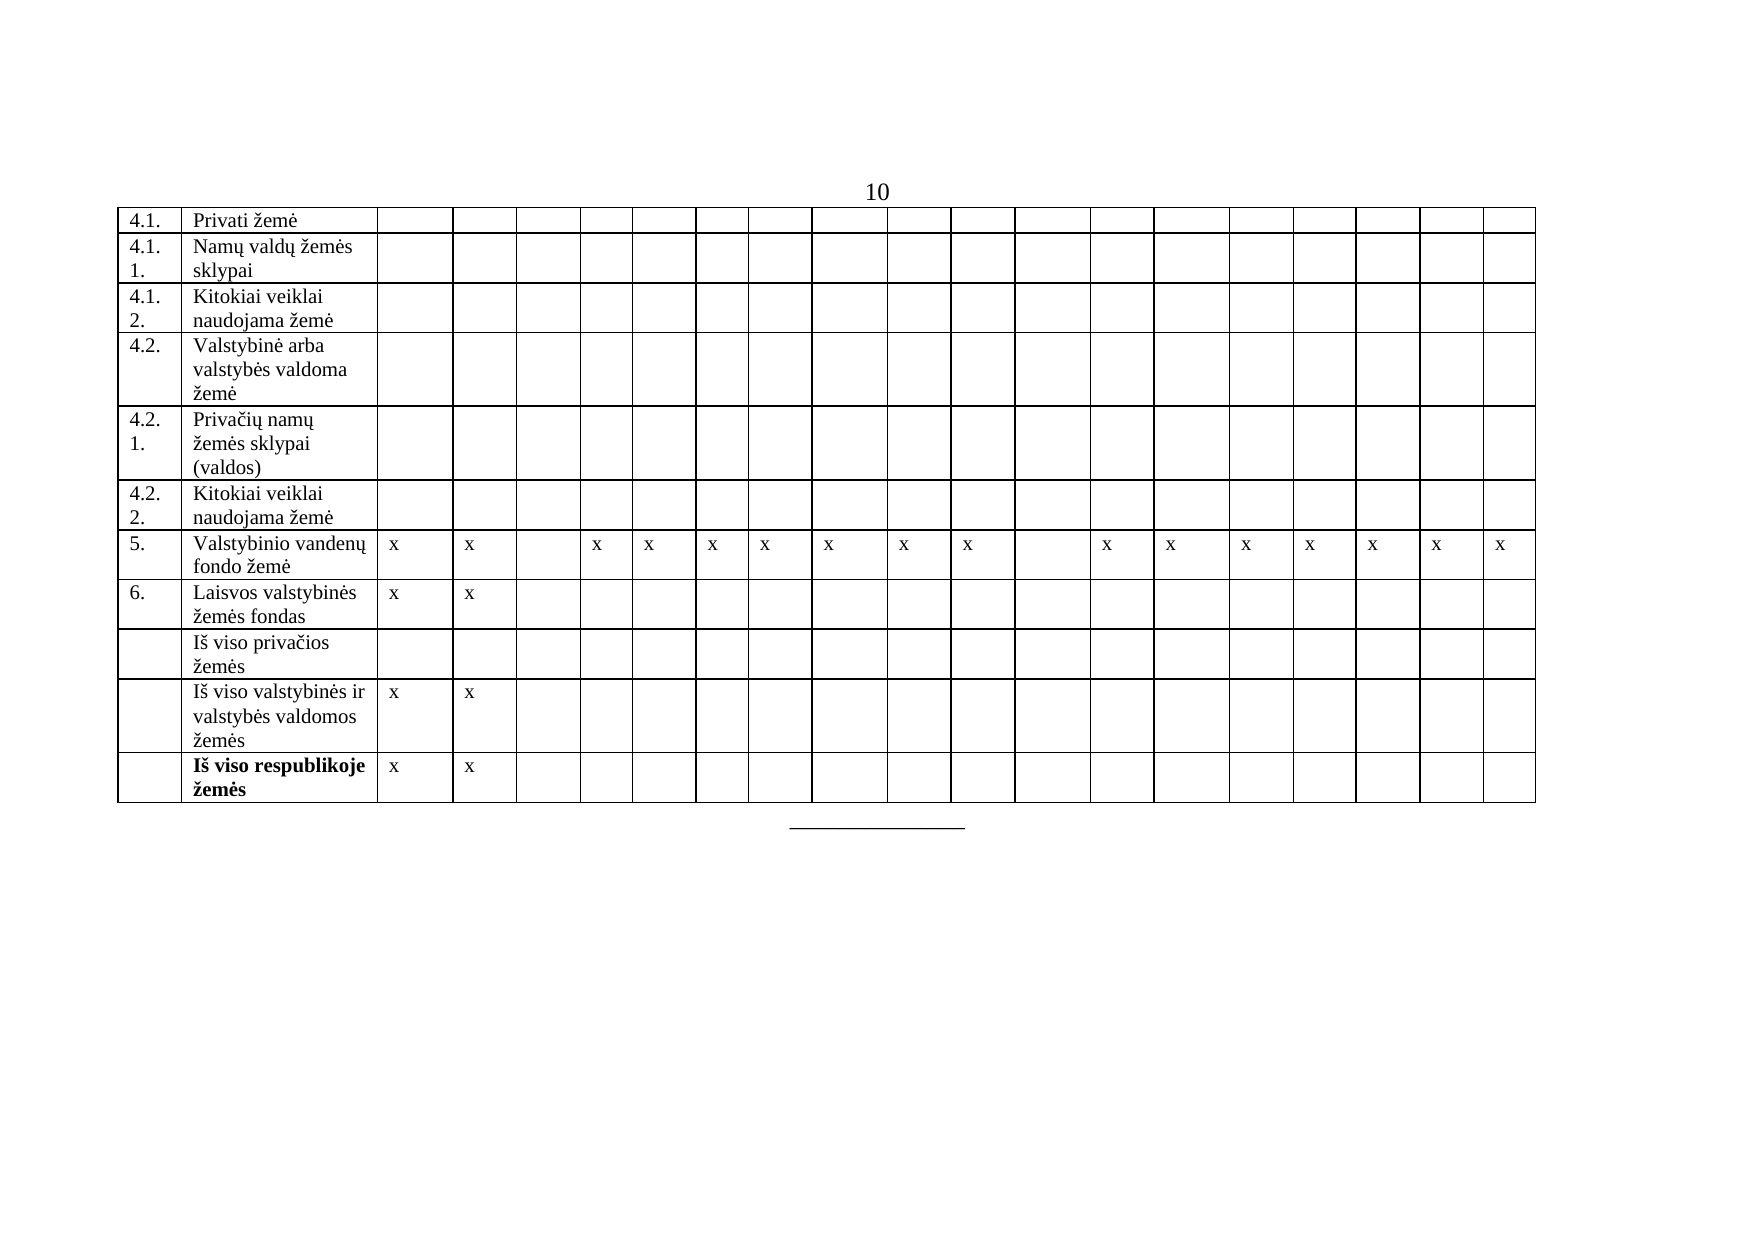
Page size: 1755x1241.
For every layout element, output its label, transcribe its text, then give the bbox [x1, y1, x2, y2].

table_cell [1091, 407, 1153, 479]
table_cell [1016, 680, 1090, 752]
table_cell [1294, 580, 1355, 628]
table_cell [697, 630, 748, 678]
table_cell [581, 407, 632, 479]
table_cell x [749, 531, 811, 578]
table_cell [1091, 630, 1153, 678]
table_cell [581, 284, 632, 332]
table_cell [378, 284, 452, 332]
table_cell x [1155, 531, 1229, 578]
table_cell [813, 208, 887, 232]
table_cell [1484, 753, 1535, 801]
table_cell [378, 333, 452, 405]
table_cell [517, 333, 580, 405]
table_cell [813, 333, 887, 405]
table_cell [1357, 753, 1419, 801]
table_cell [1294, 234, 1355, 282]
table_cell [1421, 333, 1483, 405]
table_cell [1155, 284, 1229, 332]
table_cell [697, 407, 748, 479]
table_cell [952, 630, 1014, 678]
table_cell [454, 208, 516, 232]
table_cell [1294, 680, 1355, 752]
table_cell [454, 284, 516, 332]
table_cell [749, 333, 811, 405]
table_cell [888, 753, 950, 801]
table_cell [1484, 630, 1535, 678]
table_cell [1421, 481, 1483, 529]
table_cell [454, 234, 516, 282]
table_cell [1155, 481, 1229, 529]
table_cell [1016, 580, 1090, 628]
table_cell [1421, 680, 1483, 752]
table_cell [1155, 580, 1229, 628]
table_cell [454, 481, 516, 529]
table_cell x [697, 531, 748, 578]
table_cell [1294, 208, 1355, 232]
table_cell [119, 680, 181, 752]
table_cell [1421, 407, 1483, 479]
table_cell [813, 680, 887, 752]
table_cell [1357, 284, 1419, 332]
table_cell [697, 753, 748, 801]
table_cell [1016, 234, 1090, 282]
table_cell [633, 333, 695, 405]
table_cell [697, 481, 748, 529]
table_cell [454, 333, 516, 405]
table_cell [1421, 580, 1483, 628]
table_cell Namų valdų žemės sklypai [182, 234, 377, 282]
table_cell 4.1. [119, 208, 181, 232]
table_cell 4.1.2. [119, 284, 181, 332]
table_cell [1421, 753, 1483, 801]
table_cell x [454, 580, 516, 628]
table_cell [1230, 234, 1293, 282]
table_cell 4.2.2. [119, 481, 181, 529]
table_cell [1484, 481, 1535, 529]
table_cell [1016, 208, 1090, 232]
table_cell [633, 407, 695, 479]
table_cell [454, 630, 516, 678]
table_cell [1230, 284, 1293, 332]
table_cell [888, 284, 950, 332]
table_cell [1357, 630, 1419, 678]
table_cell [1294, 284, 1355, 332]
table_cell [581, 630, 632, 678]
table_cell Privati žemė [182, 208, 377, 232]
table_cell [697, 234, 748, 282]
table_cell [1421, 284, 1483, 332]
table_cell [1294, 333, 1355, 405]
table_cell [1357, 208, 1419, 232]
table_cell [517, 234, 580, 282]
table_cell [581, 333, 632, 405]
table_cell 4.1.1. [119, 234, 181, 282]
table_cell [119, 630, 181, 678]
table_cell [1421, 234, 1483, 282]
table_cell [1357, 680, 1419, 752]
table_cell [813, 580, 887, 628]
table_cell [581, 234, 632, 282]
table_cell x [378, 531, 452, 578]
table_cell [1294, 753, 1355, 801]
table_cell [119, 753, 181, 801]
table_cell [749, 208, 811, 232]
table_cell [1016, 753, 1090, 801]
table_cell x [581, 531, 632, 578]
table_cell [1230, 753, 1293, 801]
table_cell [952, 407, 1014, 479]
table_cell [378, 481, 452, 529]
table_cell [952, 580, 1014, 628]
table_cell [1091, 753, 1153, 801]
table_cell [1484, 208, 1535, 232]
table_cell [1294, 481, 1355, 529]
table_cell [697, 580, 748, 628]
table_cell Valstybinio vandenų fondo žemė [182, 531, 377, 578]
table_cell [1155, 407, 1229, 479]
table_cell [1421, 630, 1483, 678]
table_cell [1421, 208, 1483, 232]
table_cell 5. [119, 531, 181, 578]
table_cell [1230, 407, 1293, 479]
table_cell [517, 481, 580, 529]
table_cell x [1294, 531, 1355, 578]
table_cell Kitokiai veiklai naudojama žemė [182, 481, 377, 529]
table_cell [813, 753, 887, 801]
table_cell [749, 234, 811, 282]
table_cell [1484, 680, 1535, 752]
table_cell [633, 630, 695, 678]
table_cell x [633, 531, 695, 578]
table_cell [952, 234, 1014, 282]
table_cell [581, 208, 632, 232]
table_cell Iš viso respublikoje žemės [182, 753, 377, 801]
text ______________ [118, 803, 1636, 832]
table_cell x [378, 580, 452, 628]
table_cell x [454, 680, 516, 752]
table_cell [633, 234, 695, 282]
table_cell [952, 481, 1014, 529]
table_cell [888, 580, 950, 628]
table_cell [633, 580, 695, 628]
table_cell [952, 333, 1014, 405]
table_cell [1230, 333, 1293, 405]
table_cell [1484, 234, 1535, 282]
table_cell [1016, 481, 1090, 529]
table_cell 4.2.1. [119, 407, 181, 479]
table_cell [1016, 333, 1090, 405]
table_cell x [813, 531, 887, 578]
table_cell Iš viso privačios žemės [182, 630, 377, 678]
table_cell x [888, 531, 950, 578]
table_cell [1484, 333, 1535, 405]
table_cell [1357, 580, 1419, 628]
table_cell 6. [119, 580, 181, 628]
table_cell [1484, 284, 1535, 332]
table_cell [1357, 481, 1419, 529]
table_cell [1294, 630, 1355, 678]
table_cell [749, 630, 811, 678]
table_cell x [1230, 531, 1293, 578]
table_cell [378, 208, 452, 232]
table_cell [1230, 680, 1293, 752]
table_cell [697, 333, 748, 405]
table_cell [1091, 284, 1153, 332]
table_cell [888, 208, 950, 232]
table_cell [952, 680, 1014, 752]
table_cell Laisvos valstybinės žemės fondas [182, 580, 377, 628]
table_cell [581, 481, 632, 529]
table_cell [378, 630, 452, 678]
table_cell [1016, 630, 1090, 678]
table_cell [517, 580, 580, 628]
table_cell [1091, 208, 1153, 232]
table_cell [581, 680, 632, 752]
table_cell x [454, 753, 516, 801]
table_cell [697, 680, 748, 752]
table_cell [378, 234, 452, 282]
table_cell [1230, 208, 1293, 232]
table_cell [749, 284, 811, 332]
table_cell [888, 407, 950, 479]
table_cell [1357, 407, 1419, 479]
table_cell [888, 234, 950, 282]
table_cell [1155, 630, 1229, 678]
table_cell [633, 680, 695, 752]
table_cell [749, 753, 811, 801]
table_cell [1091, 580, 1153, 628]
table_cell [952, 284, 1014, 332]
table_cell x [378, 753, 452, 801]
table_cell [633, 208, 695, 232]
table_cell [1484, 580, 1535, 628]
table_cell [633, 481, 695, 529]
table_cell x [1484, 531, 1535, 578]
table_cell [1016, 284, 1090, 332]
table_cell [1091, 234, 1153, 282]
table_cell [1091, 481, 1153, 529]
table_cell x [952, 531, 1014, 578]
table_cell [813, 284, 887, 332]
table_cell [749, 680, 811, 752]
table_cell [749, 580, 811, 628]
table_cell [813, 630, 887, 678]
table_cell [813, 234, 887, 282]
table_cell [813, 481, 887, 529]
table_cell [1091, 680, 1153, 752]
table_cell Valstybinė arba valstybės valdoma žemė [182, 333, 377, 405]
table_cell [1155, 753, 1229, 801]
table_cell [1357, 333, 1419, 405]
table_cell [1091, 333, 1153, 405]
table_cell [378, 407, 452, 479]
table_cell [888, 630, 950, 678]
table_cell [697, 208, 748, 232]
table_cell [697, 284, 748, 332]
table_cell x [1357, 531, 1419, 578]
table_cell x [1421, 531, 1483, 578]
table_cell [1155, 208, 1229, 232]
table_cell [952, 753, 1014, 801]
table_cell [517, 630, 580, 678]
table_cell [888, 333, 950, 405]
table_cell [952, 208, 1014, 232]
table_cell [1155, 333, 1229, 405]
table_cell [1016, 531, 1090, 578]
table_cell [517, 753, 580, 801]
table_cell [1155, 680, 1229, 752]
table_cell [517, 531, 580, 578]
table_cell [454, 407, 516, 479]
table_cell [1016, 407, 1090, 479]
table_cell [749, 407, 811, 479]
table_cell [1294, 407, 1355, 479]
table_cell [749, 481, 811, 529]
table_cell [1484, 407, 1535, 479]
table_cell [517, 680, 580, 752]
table_cell [517, 208, 580, 232]
table_cell x [454, 531, 516, 578]
table_cell [1230, 580, 1293, 628]
table_cell [517, 284, 580, 332]
table_cell [1357, 234, 1419, 282]
table_cell Kitokiai veiklai naudojama žemė [182, 284, 377, 332]
table_cell [1230, 481, 1293, 529]
table_cell Privačių namų žemės sklypai (valdos) [182, 407, 377, 479]
table_cell [813, 407, 887, 479]
table_cell 4.2. [119, 333, 181, 405]
table_cell x [1091, 531, 1153, 578]
table_cell [888, 680, 950, 752]
table_cell [888, 481, 950, 529]
table_cell [633, 753, 695, 801]
table_cell Iš viso valstybinės ir valstybės valdomos žemės [182, 680, 377, 752]
table_cell [581, 580, 632, 628]
table_cell [633, 284, 695, 332]
table_cell [581, 753, 632, 801]
table_cell [1230, 630, 1293, 678]
table_cell [517, 407, 580, 479]
table_cell [1155, 234, 1229, 282]
table_cell x [378, 680, 452, 752]
